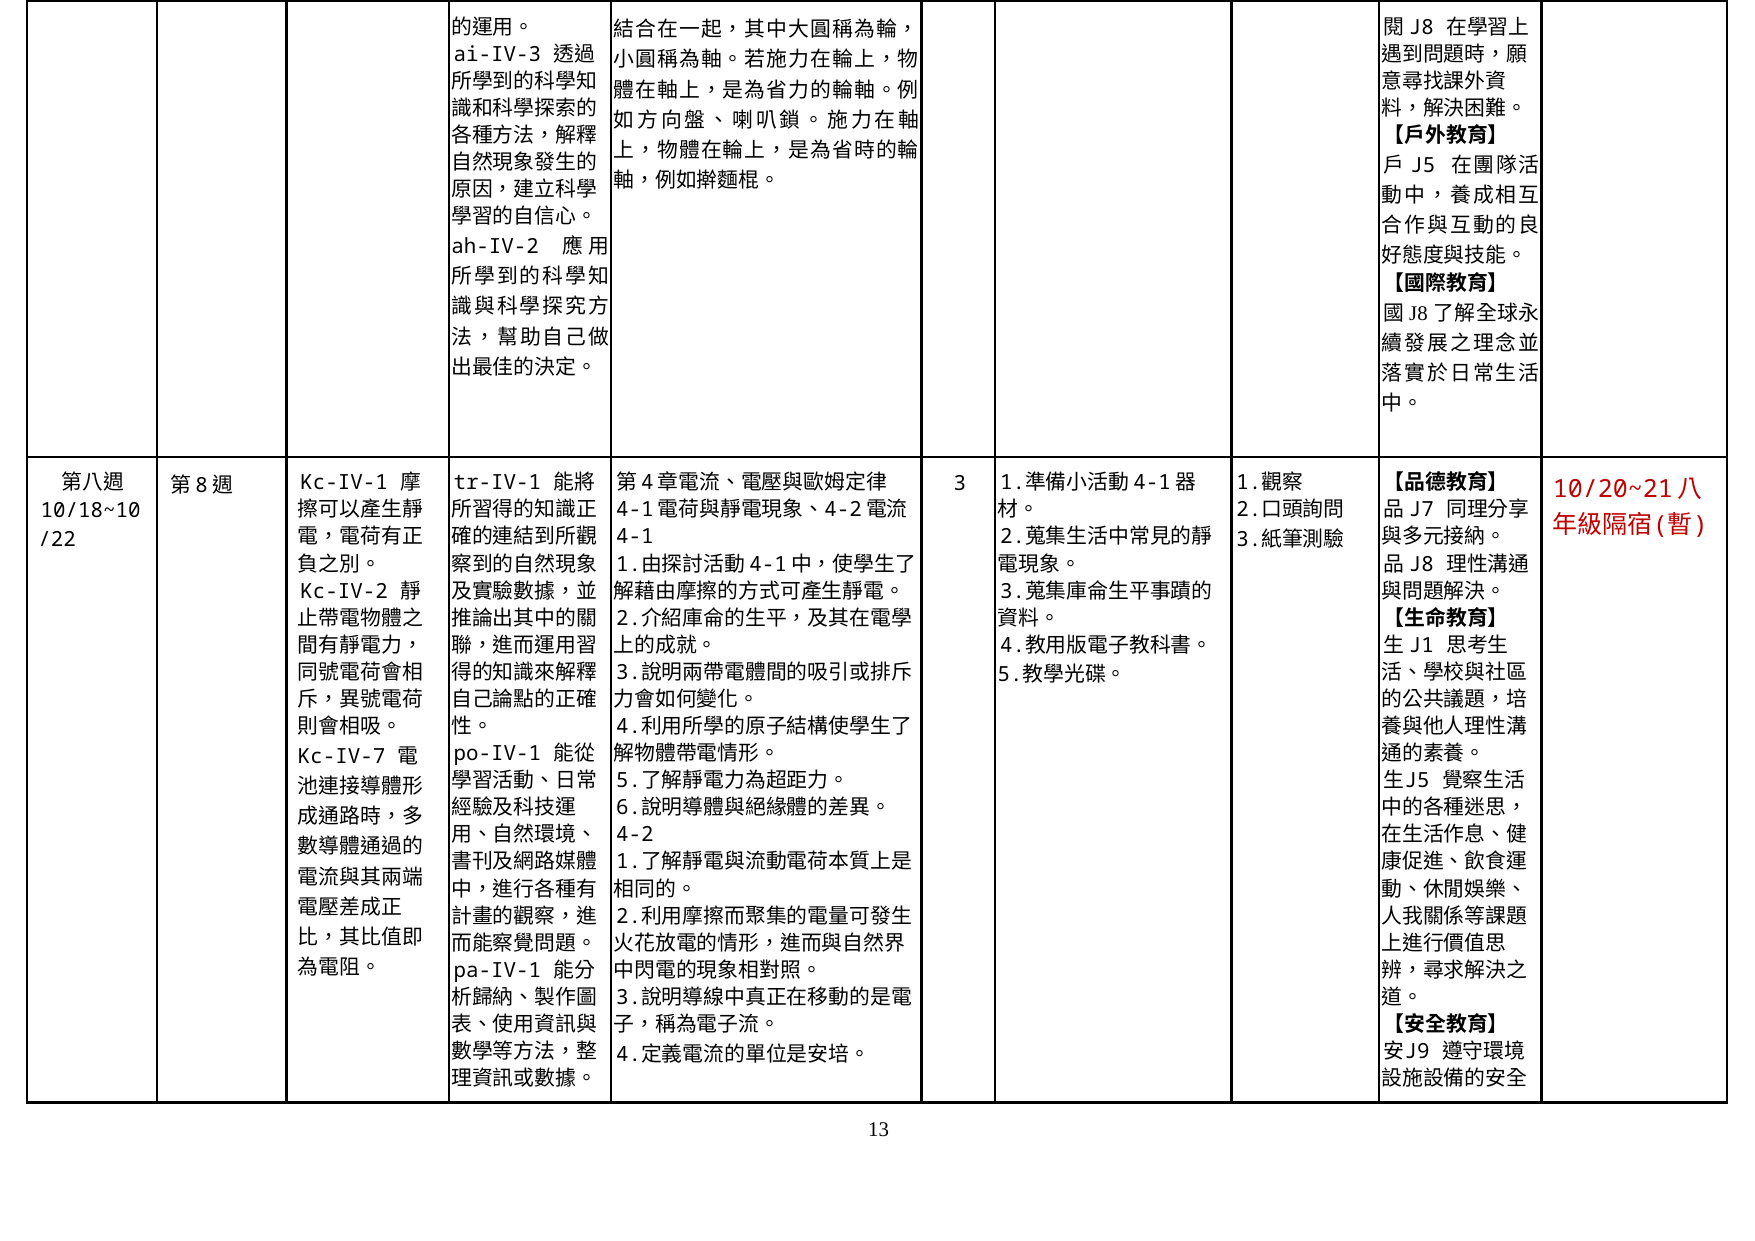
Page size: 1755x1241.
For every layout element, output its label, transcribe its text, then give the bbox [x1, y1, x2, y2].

table_cell [1233, 2, 1378, 456]
table_cell 3 [923, 458, 994, 1101]
table_cell tr-IV-1 能將所習得的知識正確的連結到所觀察到的自然現象及實驗數據，並推論出其中的關聯，進而運用習得的知識來解釋自己論點的正確性。 po-IV-1 能從學習活動、日常經驗及科技運用、自然環境、書刊及網路媒體中，進行各種有計畫的觀察，進而能察覺問題。 pa-IV-1 能分析歸納、製作圖表、使用資訊與數學等方法，整理資訊或數據。 [450, 458, 610, 1101]
table_cell [1543, 2, 1726, 456]
table_cell [28, 2, 156, 456]
table_cell [158, 2, 285, 456]
table_cell 10/20~21八年級隔宿(暫) [1543, 458, 1726, 1101]
table_cell 第8週 [158, 458, 285, 1101]
table_cell 1.準備小活動4-1器材。 2.蒐集生活中常見的靜電現象。 3.蒐集庫侖生平事蹟的資料。 4.教用版電子教科書。 5.教學光碟。 [996, 458, 1230, 1101]
table_cell 結合在一起，其中大圓稱為輪，小圓稱為軸。若施力在輪上，物體在軸上，是為省力的輪軸。例如方向盤、喇叭鎖。施力在軸上，物體在輪上，是為省時的輪軸，例如擀麵棍。 [612, 2, 920, 456]
table_cell Kc-IV-1 摩擦可以產生靜電，電荷有正負之別。 Kc-IV-2 靜止帶電物體之間有靜電力，同號電荷會相斥，異號電荷則會相吸。 Kc-IV-7 電池連接導體形成通路時，多數導體通過的電流與其兩端電壓差成正比，其比值即為電阻。 [288, 458, 448, 1101]
table_cell 閱J8 在學習上遇到問題時，願意尋找課外資料，解決困難。 【戶外教育】 戶J5 在團隊活動中，養成相互合作與互動的良好態度與技能。 【國際教育】 國J8 了解全球永續發展之理念並落實於日常生活中。 [1380, 2, 1540, 456]
table_cell [996, 2, 1230, 456]
table_cell 的運用。 ai-IV-3 透過所學到的科學知識和科學探索的各種方法，解釋自然現象發生的原因，建立科學學習的自信心。 ah-IV-2 應用所學到的科學知識與科學探究方法，幫助自己做出最佳的決定。 [450, 2, 610, 456]
table_cell [288, 2, 448, 456]
table_cell 第4章電流、電壓與歐姆定律 4-1電荷與靜電現象、4-2電流 4-1 1.由探討活動4-1中，使學生了解藉由摩擦的方式可產生靜電。 2.介紹庫侖的生平，及其在電學上的成就。 3.說明兩帶電體間的吸引或排斥力會如何變化。 4.利用所學的原子結構使學生了解物體帶電情形。 5.了解靜電力為超距力。 6.說明導體與絕緣體的差異。 4-2 1.了解靜電與流動電荷本質上是相同的。 2.利用摩擦而聚集的電量可發生火花放電的情形，進而與自然界中閃電的現象相對照。 3.說明導線中真正在移動的是電子，稱為電子流。 4.定義電流的單位是安培。 [612, 458, 920, 1101]
table_cell [923, 2, 994, 456]
table_cell 【品德教育】 品J7 同理分享與多元接納。 品J8 理性溝通與問題解決。 【生命教育】 生J1 思考生活、學校與社區的公共議題，培養與他人理性溝通的素養。 生J5 覺察生活中的各種迷思，在生活作息、健康促進、飲食運動、休閒娛樂、人我關係等課題上進行價值思辨，尋求解決之道。 【安全教育】 安J9 遵守環境設施設備的安全 [1380, 458, 1540, 1101]
table_cell 1.觀察 2.口頭詢問 3.紙筆測驗 [1233, 458, 1378, 1101]
table_cell 第八週 10/18~10/22 [28, 458, 156, 1101]
